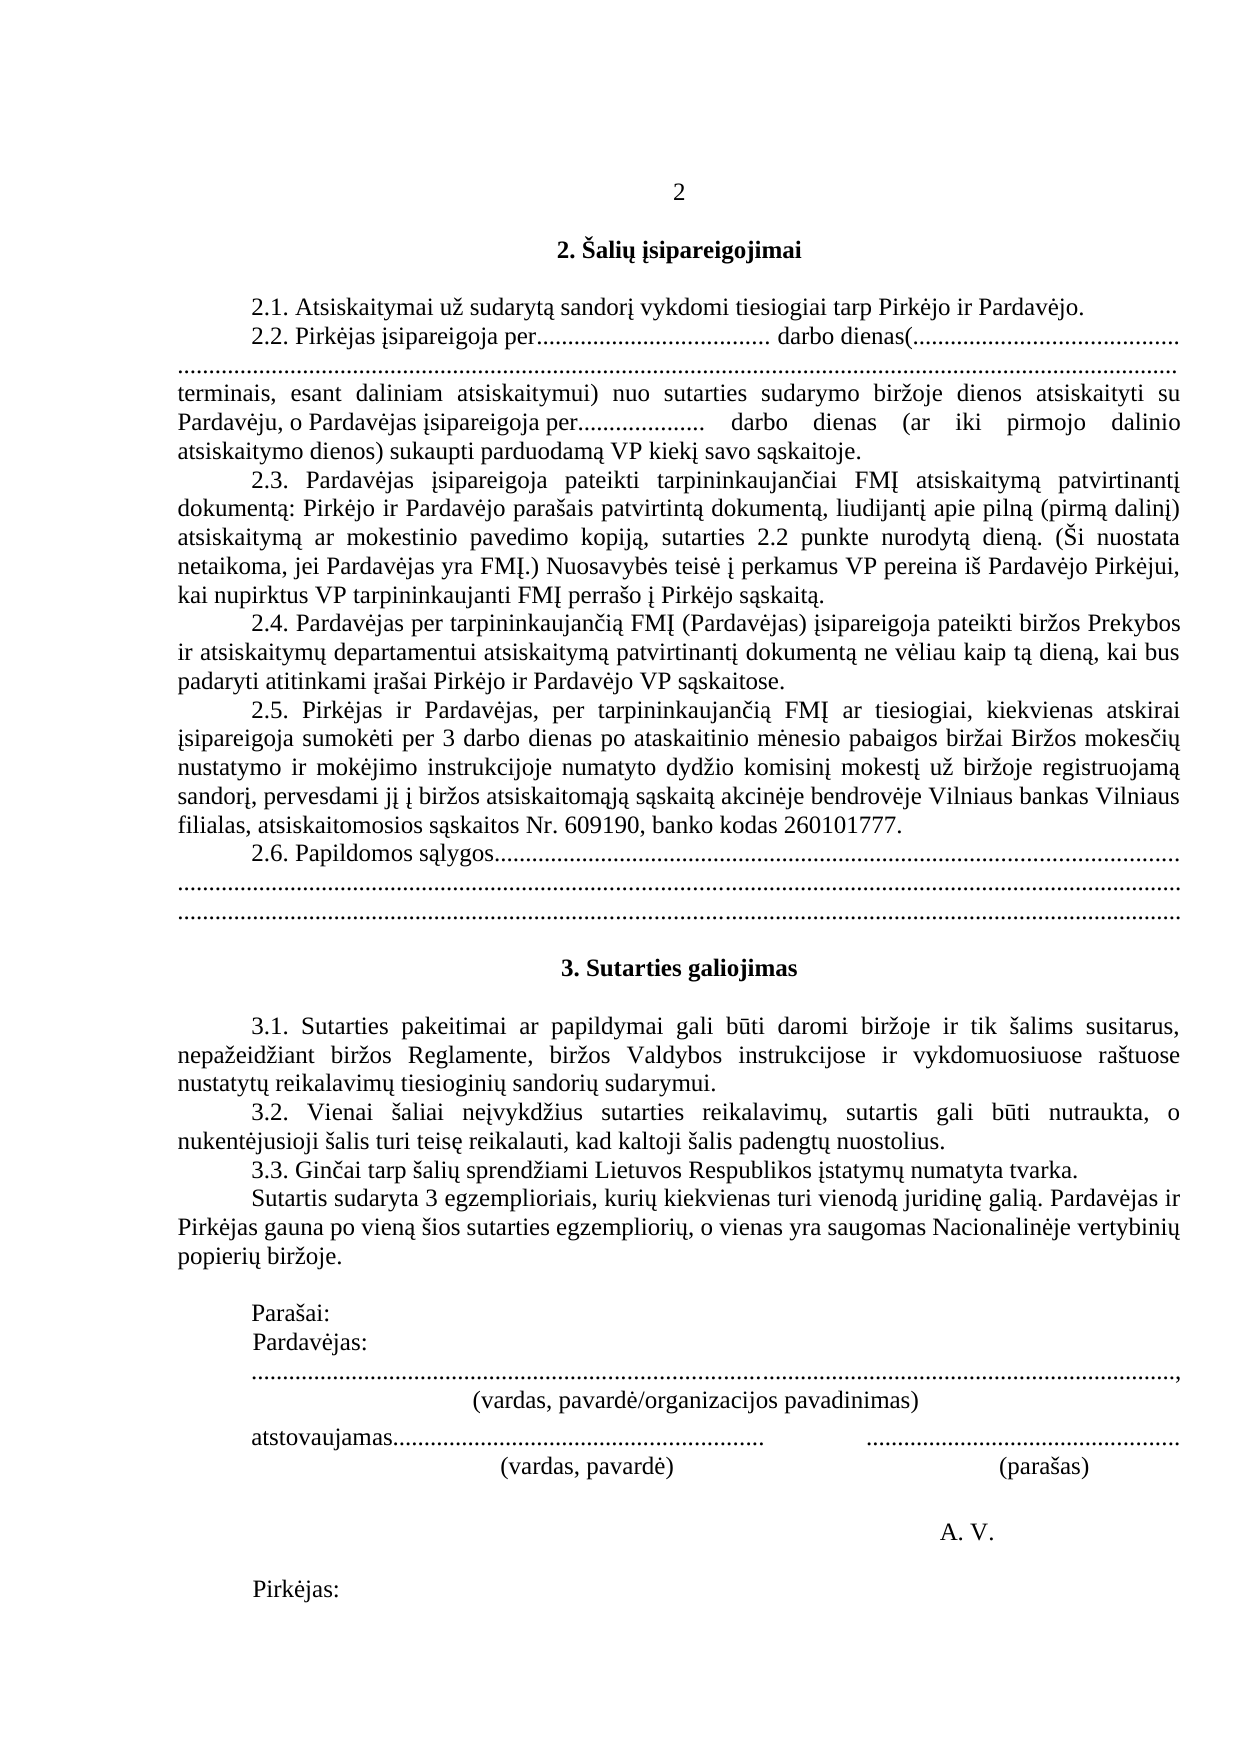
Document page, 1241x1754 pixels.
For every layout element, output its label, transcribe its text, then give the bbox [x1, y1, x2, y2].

text atstovaujamas [177, 1422, 1181, 1451]
text Pirkėjas: [177, 1574, 1181, 1603]
text .................................................................., [177, 1356, 1181, 1385]
text (vardas, pavardė) (parašas) [177, 1451, 1181, 1488]
text ................................................................. [177, 350, 1181, 378]
text ......................................................................... [177, 896, 1181, 925]
text Parašai: [177, 1298, 1181, 1327]
text 2. Šalių įsipareigojimai [177, 235, 1181, 263]
text (vardas, pavardė/organizacijos pavadinimas) [177, 1385, 1181, 1422]
text A. V. [177, 1517, 1181, 1546]
text Sutartis sudaryta 3 egzemplioriais, kurių kiekvienas turi vienodą juridinę galią. Pardavėjas ir Pirkėjas gauna po vieną šios sutarties egzempliorių, o vienas yra saugomas Nacionalinėje vertybinių popierių biržoje. [177, 1183, 1181, 1270]
text Pardavėjas: [177, 1327, 1181, 1356]
text 3.1. Sutarties pakeitimai ar papildymai gali būti daromi biržoje ir tik šalims susitarus, nepažeidžiant biržos Reglamente, biržos Valdybos instrukcijose ir vykdomuosiuose raštuose nustatytų reikalavimų tiesioginių sandorių sudarymui. [177, 1011, 1181, 1097]
text 2.6. Papildomos sąlygos [177, 838, 1181, 867]
text 2.4. Pardavėjas per tarpininkaujančią FMĮ (Pardavėjas) įsipareigoja pateikti biržos Prekybos ir atsiskaitymų departamentui atsiskaitymą patvirtinantį dokumentą ne vėliau kaip tą dieną, kai bus padaryti atitinkami įrašai Pirkėjo ir Pardavėjo VP sąskaitose. [177, 608, 1181, 695]
text 2.5. Pirkėjas ir Pardavėjas, per tarpininkaujančią FMĮ ar tiesiogiai, kiekvienas atskirai įsipareigoja sumokėti per 3 darbo dienas po ataskaitinio mėnesio pabaigos biržai Biržos mokesčių nustatymo ir mokėjimo instrukcijoje numatyto dydžio komisinį mokestį už biržoje registruojamą sandorį, pervesdami jį į biržos atsiskaitomąją sąskaitą akcinėje bendrovėje Vilniaus bankas Vilniaus filialas, atsiskaitomosios sąskaitos Nr. 609190, banko kodas 260101777. [177, 695, 1181, 838]
text 3. Sutarties galiojimas [177, 953, 1181, 982]
text 2.2. Pirkėjas įsipareigoja per darbo dienas( [177, 321, 1181, 350]
text 2.1. Atsiskaitymai už sudarytą sandorį vykdomi tiesiogiai tarp Pirkėjo ir Pardavėjo. [177, 292, 1181, 321]
text 3.2. Vienai šaliai neįvykdžius sutarties reikalavimų, sutartis gali būti nutraukta, o nukentėjusioji šalis turi teisę reikalauti, kad kaltoji šalis padengtų nuostolius. [177, 1097, 1181, 1155]
text 3.3. Ginčai tarp šalių sprendžiami Lietuvos Respublikos įstatymų numatyta tvarka. [177, 1155, 1181, 1183]
text terminais, esant daliniam atsiskaitymui) nuo sutarties sudarymo biržoje dienos atsiskaityti su Pardavėju, o Pardavėjas įsipareigoja per darbo dienas (ar iki pirmojo dalinio atsiskaitymo dienos) sukaupti parduodamą VP kiekį savo sąskaitoje. [177, 378, 1181, 465]
text 2.3. Pardavėjas įsipareigoja pateikti tarpininkaujančiai FMĮ atsiskaitymą patvirtinantį dokumentą: Pirkėjo ir Pardavėjo parašais patvirtintą dokumentą, liudijantį apie pilną (pirmą dalinį) atsiskaitymą ar mokestinio pavedimo kopiją, sutarties 2.2 punkte nurodytą dieną. (Ši nuostata netaikoma, jei Pardavėjas yra FMĮ.) Nuosavybės teisė į perkamus VP pereina iš Pardavėjo Pirkėjui, kai nupirktus VP tarpininkaujanti FMĮ perrašo į Pirkėjo sąskaitą. [177, 465, 1181, 608]
text ......................................................................... [177, 867, 1181, 896]
